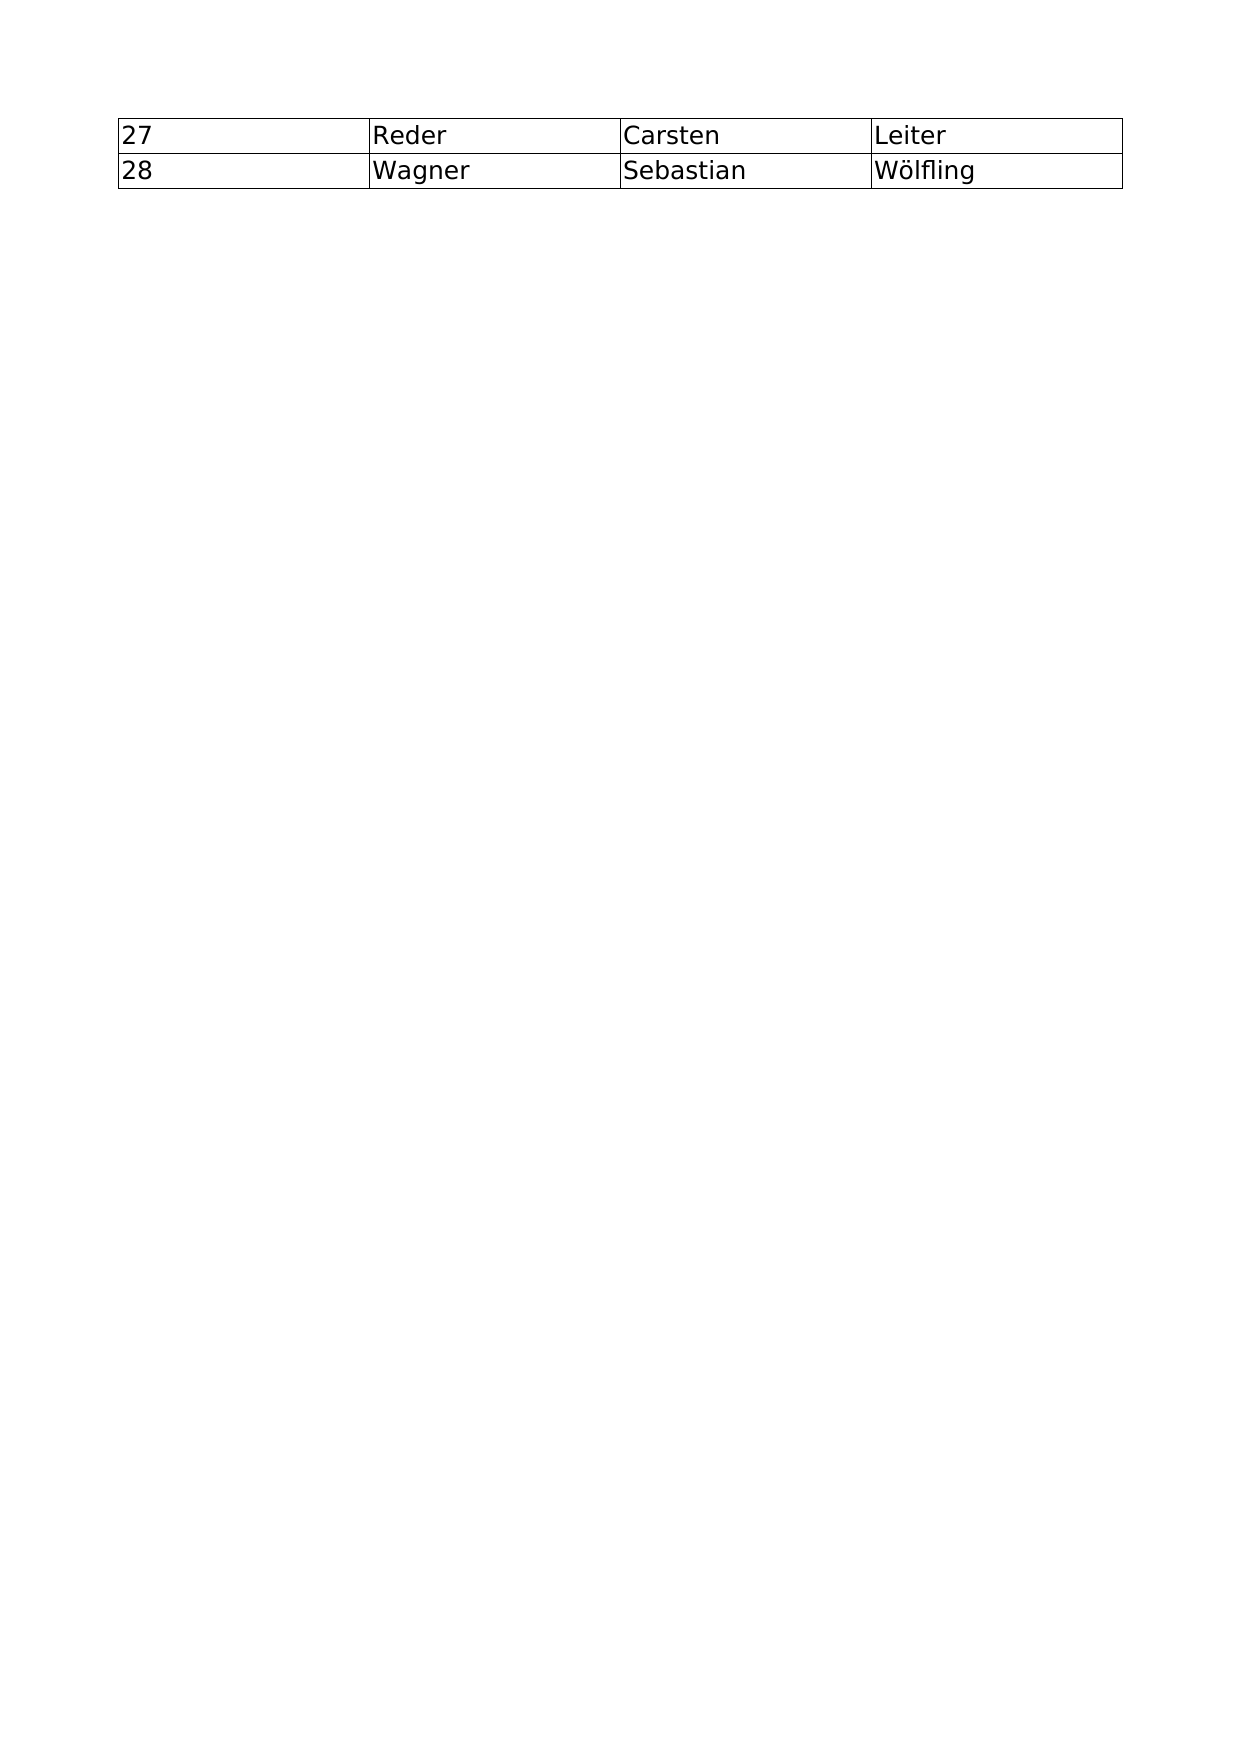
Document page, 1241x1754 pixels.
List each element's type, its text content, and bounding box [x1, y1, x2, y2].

table_cell Reder [370, 119, 620, 153]
table_cell 27 [119, 119, 369, 153]
table_cell Leiter [872, 119, 1122, 153]
table_cell Sebastian [621, 154, 871, 188]
table_cell Wagner [370, 154, 620, 188]
table_cell Carsten [621, 119, 871, 153]
table_cell Wölfling [872, 154, 1122, 188]
table_cell 28 [119, 154, 369, 188]
